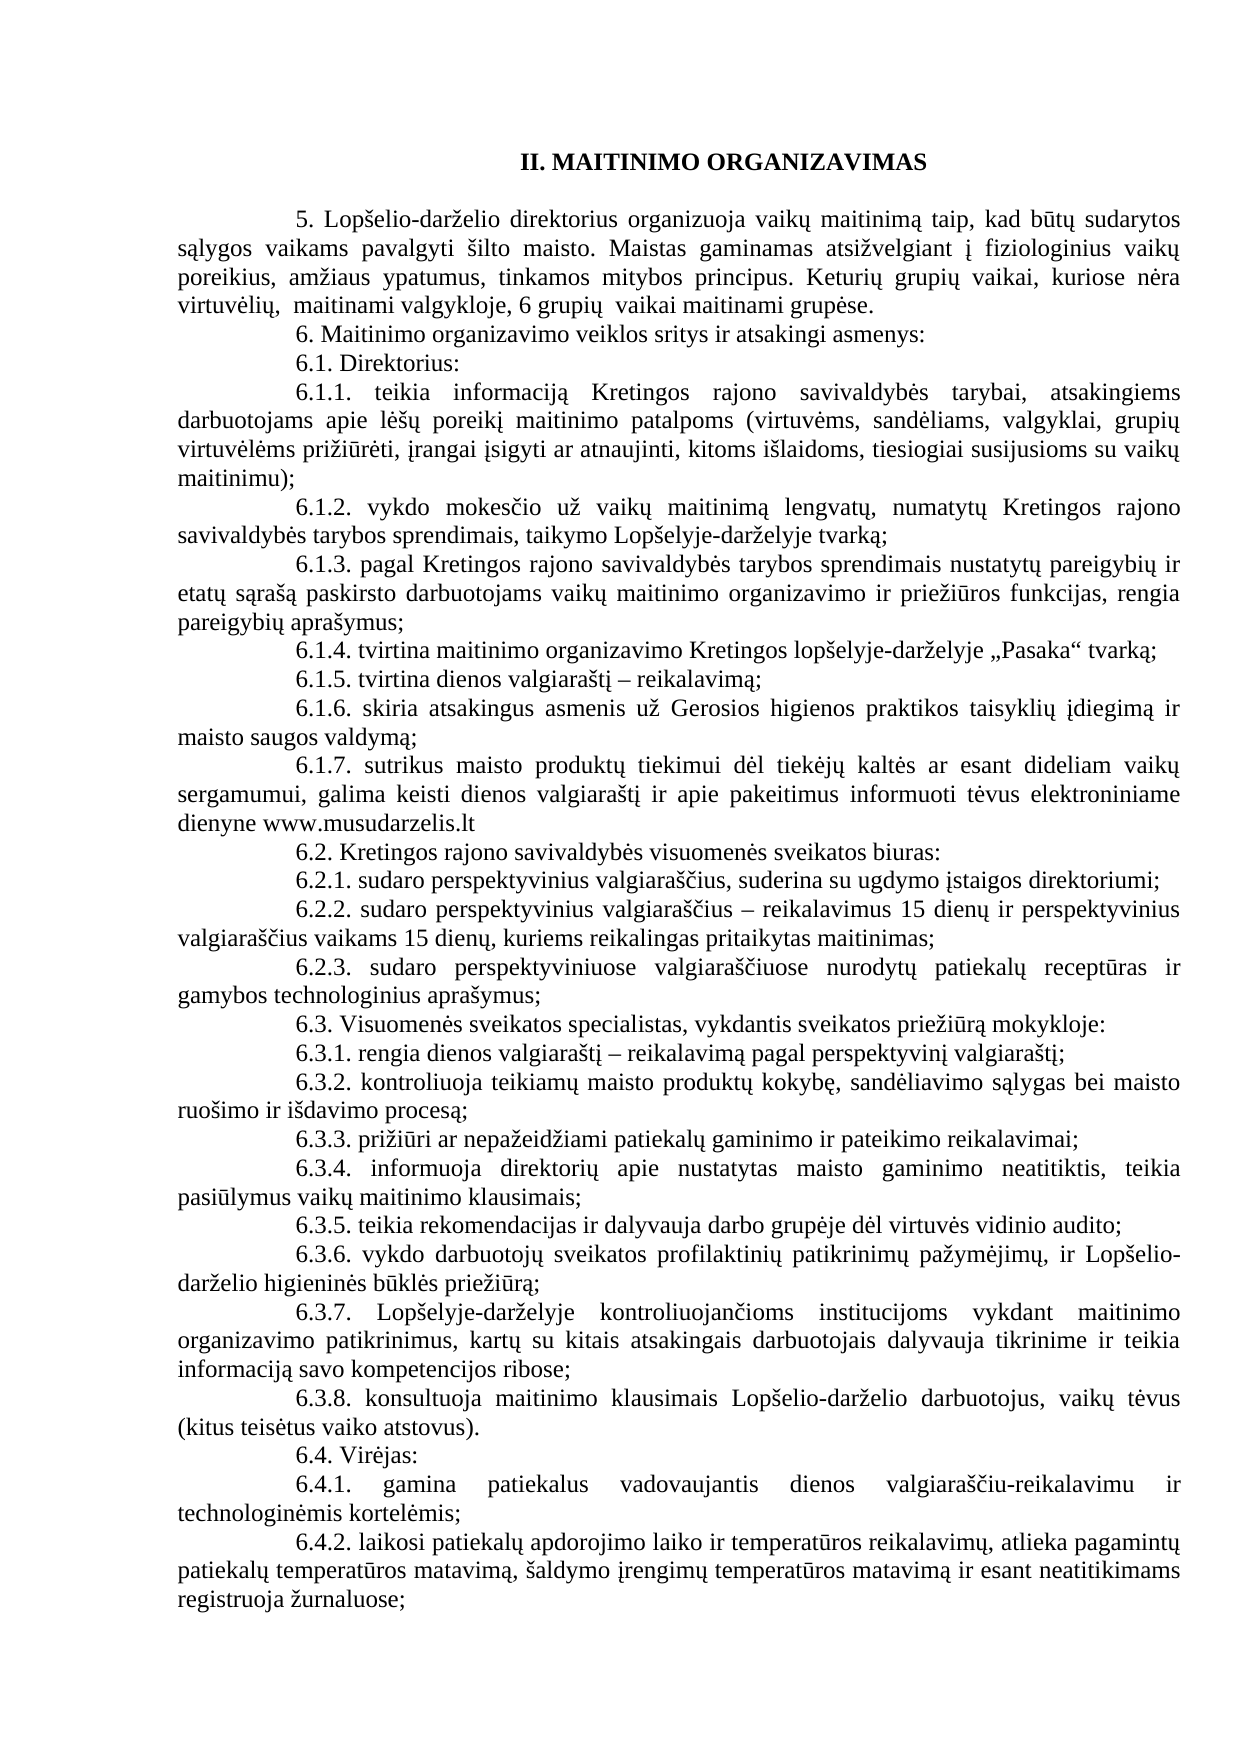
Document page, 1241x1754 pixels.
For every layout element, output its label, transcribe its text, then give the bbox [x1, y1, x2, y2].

text 6.4. Virėjas: [177, 1441, 1181, 1469]
text 6.3.1. rengia dienos valgiaraštį – reikalavimą pagal perspektyvinį valgiaraštį; [177, 1038, 1181, 1067]
text 6.2.3. sudaro perspektyviniuose valgiaraščiuose nurodytų patiekalų receptūras ir gamybos technologinius aprašymus; [177, 952, 1181, 1009]
text 6.3.5. teikia rekomendacijas ir dalyvauja darbo grupėje dėl virtuvės vidinio audito; [177, 1211, 1181, 1239]
text 6.1.7. sutrikus maisto produktų tiekimui dėl tiekėjų kaltės ar esant dideliam vaikų sergamumui, galima keisti dienos valgiaraštį ir apie pakeitimus informuoti tėvus elektroniniame dienyne www.musudarzelis.lt [177, 751, 1181, 837]
text 6.3.2. kontroliuoja teikiamų maisto produktų kokybę, sandėliavimo sąlygas bei maisto ruošimo ir išdavimo procesą; [177, 1067, 1181, 1124]
text 6.1.6. skiria atsakingus asmenis už Gerosios higienos praktikos taisyklių įdiegimą ir maisto saugos valdymą; [177, 693, 1181, 751]
text 6.1.2. vykdo mokesčio už vaikų maitinimą lengvatų, numatytų Kretingos rajono savivaldybės tarybos sprendimais, taikymo Lopšelyje-darželyje tvarką; [177, 492, 1181, 549]
text 6.4.2. laikosi patiekalų apdorojimo laiko ir temperatūros reikalavimų, atlieka pagamintų patiekalų temperatūros matavimą, šaldymo įrengimų temperatūros matavimą ir esant neatitikimams registruoja žurnaluose; [177, 1527, 1181, 1613]
text 6.2. Kretingos rajono savivaldybės visuomenės sveikatos biuras: [177, 837, 1181, 866]
text 5. Lopšelio-darželio direktorius organizuoja vaikų maitinimą taip, kad būtų sudarytos sąlygos vaikams pavalgyti šilto maisto. Maistas gaminamas atsižvelgiant į fiziologinius vaikų poreikius, amžiaus ypatumus, tinkamos mitybos principus. Keturių grupių vaikai, kuriose nėra virtuvėlių, maitinami valgykloje, 6 grupių vaikai maitinami grupėse. [177, 204, 1181, 319]
text 6.3.4. informuoja direktorių apie nustatytas maisto gaminimo neatitiktis, teikia pasiūlymus vaikų maitinimo klausimais; [177, 1153, 1181, 1211]
text 6.3. Visuomenės sveikatos specialistas, vykdantis sveikatos priežiūrą mokykloje: [177, 1009, 1181, 1038]
text 6.1.3. pagal Kretingos rajono savivaldybės tarybos sprendimais nustatytų pareigybių ir etatų sąrašą paskirsto darbuotojams vaikų maitinimo organizavimo ir priežiūros funkcijas, rengia pareigybių aprašymus; [177, 549, 1181, 636]
text 6.1.4. tvirtina maitinimo organizavimo Kretingos lopšelyje-darželyje „Pasaka“ tvarką; [177, 636, 1181, 664]
text 6.3.7. Lopšelyje-darželyje kontroliuojančioms institucijoms vykdant maitinimo organizavimo patikrinimus, kartų su kitais atsakingais darbuotojais dalyvauja tikrinime ir teikia informaciją savo kompetencijos ribose; [177, 1297, 1181, 1383]
text II. MAITINIMO ORGANIZAVIMAS [177, 147, 1181, 176]
text 6.1.5. tvirtina dienos valgiaraštį – reikalavimą; [177, 664, 1181, 693]
text 6.3.8. konsultuoja maitinimo klausimais Lopšelio-darželio darbuotojus, vaikų tėvus (kitus teisėtus vaiko atstovus). [177, 1383, 1181, 1441]
text 6.2.2. sudaro perspektyvinius valgiaraščius – reikalavimus 15 dienų ir perspektyvinius valgiaraščius vaikams 15 dienų, kuriems reikalingas pritaikytas maitinimas; [177, 894, 1181, 952]
text 6.1.1. teikia informaciją Kretingos rajono savivaldybės tarybai, atsakingiems darbuotojams apie lėšų poreikį maitinimo patalpoms (virtuvėms, sandėliams, valgyklai, grupių virtuvėlėms prižiūrėti, įrangai įsigyti ar atnaujinti, kitoms išlaidoms, tiesiogiai susijusioms su vaikų maitinimu); [177, 377, 1181, 492]
text 6.3.6. vykdo darbuotojų sveikatos profilaktinių patikrinimų pažymėjimų, ir Lopšelio-darželio higieninės būklės priežiūrą; [177, 1239, 1181, 1297]
text 6.1. Direktorius: [177, 348, 1181, 377]
text 6. Maitinimo organizavimo veiklos sritys ir atsakingi asmenys: [177, 319, 1181, 348]
text 6.3.3. prižiūri ar nepažeidžiami patiekalų gaminimo ir pateikimo reikalavimai; [177, 1124, 1181, 1153]
text 6.2.1. sudaro perspektyvinius valgiaraščius, suderina su ugdymo įstaigos direktoriumi; [177, 866, 1181, 894]
text 6.4.1. gamina patiekalus vadovaujantis dienos valgiaraščiu-reikalavimu ir technologinėmis kortelėmis; [177, 1469, 1181, 1527]
